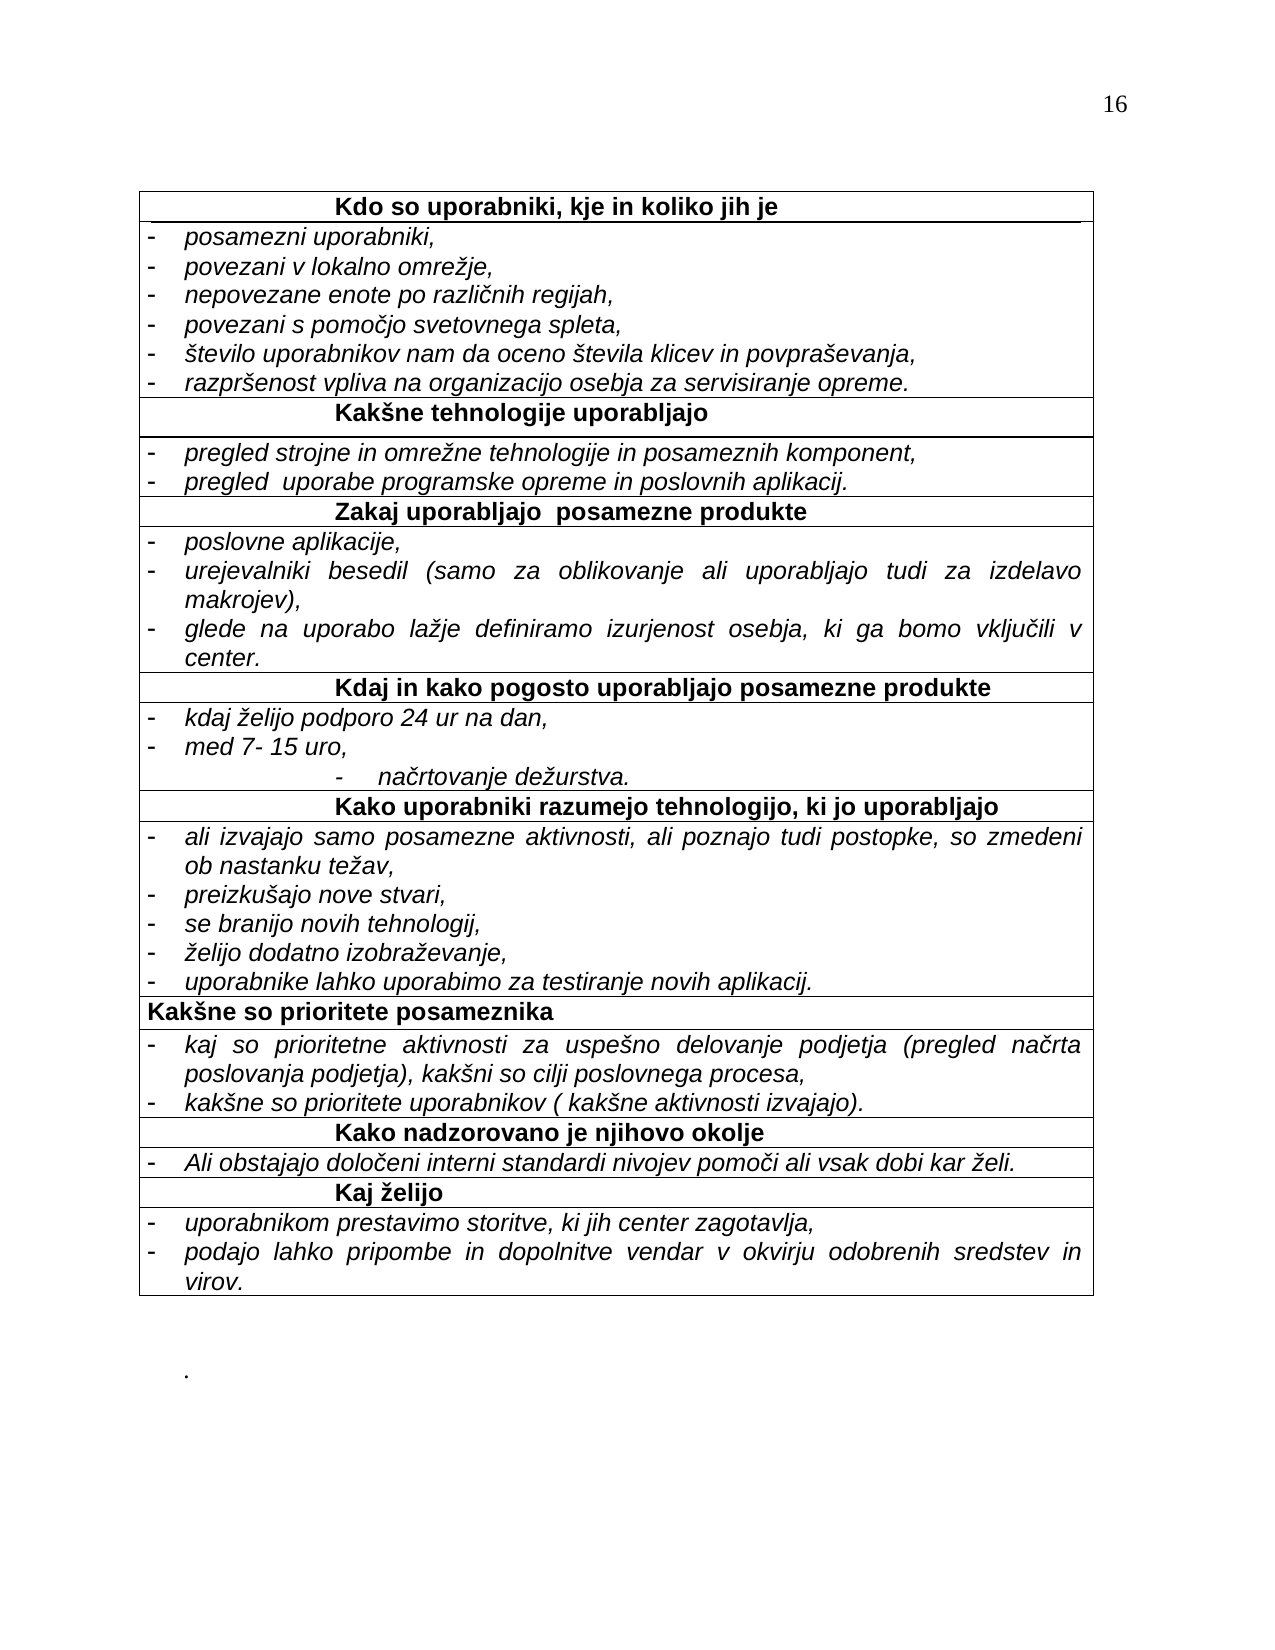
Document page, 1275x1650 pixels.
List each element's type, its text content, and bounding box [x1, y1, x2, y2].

table_cell poslovne aplikacije, urejevalniki besedil (samo za oblikovanje ali uporabljajo tudi za izdelavo makrojev), glede na uporabo lažje definiramo izurjenost osebja, ki ga bomo vključili v center. [140, 527, 1093, 672]
table_cell Kako uporabniki razumejo tehnologijo, ki jo uporabljajo [140, 791, 1093, 821]
table_cell Zakaj uporabljajo posamezne produkte [140, 497, 1093, 526]
table_cell Kaj želijo [140, 1178, 1093, 1207]
table_cell Kako nadzorovano je njihovo okolje [140, 1118, 1093, 1147]
table_cell kaj so prioritetne aktivnosti za uspešno delovanje podjetja (pregled načrta poslovanja podjetja), kakšni so cilji poslovnega procesa, kakšne so prioritete uporabnikov ( kakšne aktivnosti izvajajo). [140, 1030, 1093, 1117]
table_header Kdo so uporabniki, kje in koliko jih je [140, 192, 1093, 221]
table_cell Ali obstajajo določeni interni standardi nivojev pomoči ali vsak dobi kar želi. [140, 1148, 1093, 1177]
table_cell posamezni uporabniki, povezani v lokalno omrežje, nepovezane enote po različnih regijah, povezani s pomočjo svetovnega spleta, število uporabnikov nam da oceno števila klicev in povpraševanja, razpršenost vpliva na organizacijo osebja za servisiranje opreme. [140, 222, 1093, 397]
text . [148, 1354, 1127, 1384]
table_cell Kdaj in kako pogosto uporabljajo posamezne produkte [140, 673, 1093, 702]
table_cell uporabnikom prestavimo storitve, ki jih center zagotavlja, podajo lahko pripombe in dopolnitve vendar v okvirju odobrenih sredstev in virov. [140, 1208, 1093, 1295]
table_cell kdaj želijo podporo 24 ur na dan, med 7- 15 uro, - načrtovanje dežurstva. [140, 703, 1093, 790]
table_cell ali izvajajo samo posamezne aktivnosti, ali poznajo tudi postopke, so zmedeni ob nastanku težav, preizkušajo nove stvari, se branijo novih tehnologij, želijo dodatno izobraževanje, uporabnike lahko uporabimo za testiranje novih aplikacij. [140, 822, 1093, 996]
table_cell pregled strojne in omrežne tehnologije in posameznih komponent, pregled uporabe programske opreme in poslovnih aplikacij. [140, 438, 1093, 496]
table_cell Kakšne so prioritete posameznika [140, 997, 1093, 1029]
table_cell Kakšne tehnologije uporabljajo [140, 398, 1093, 436]
